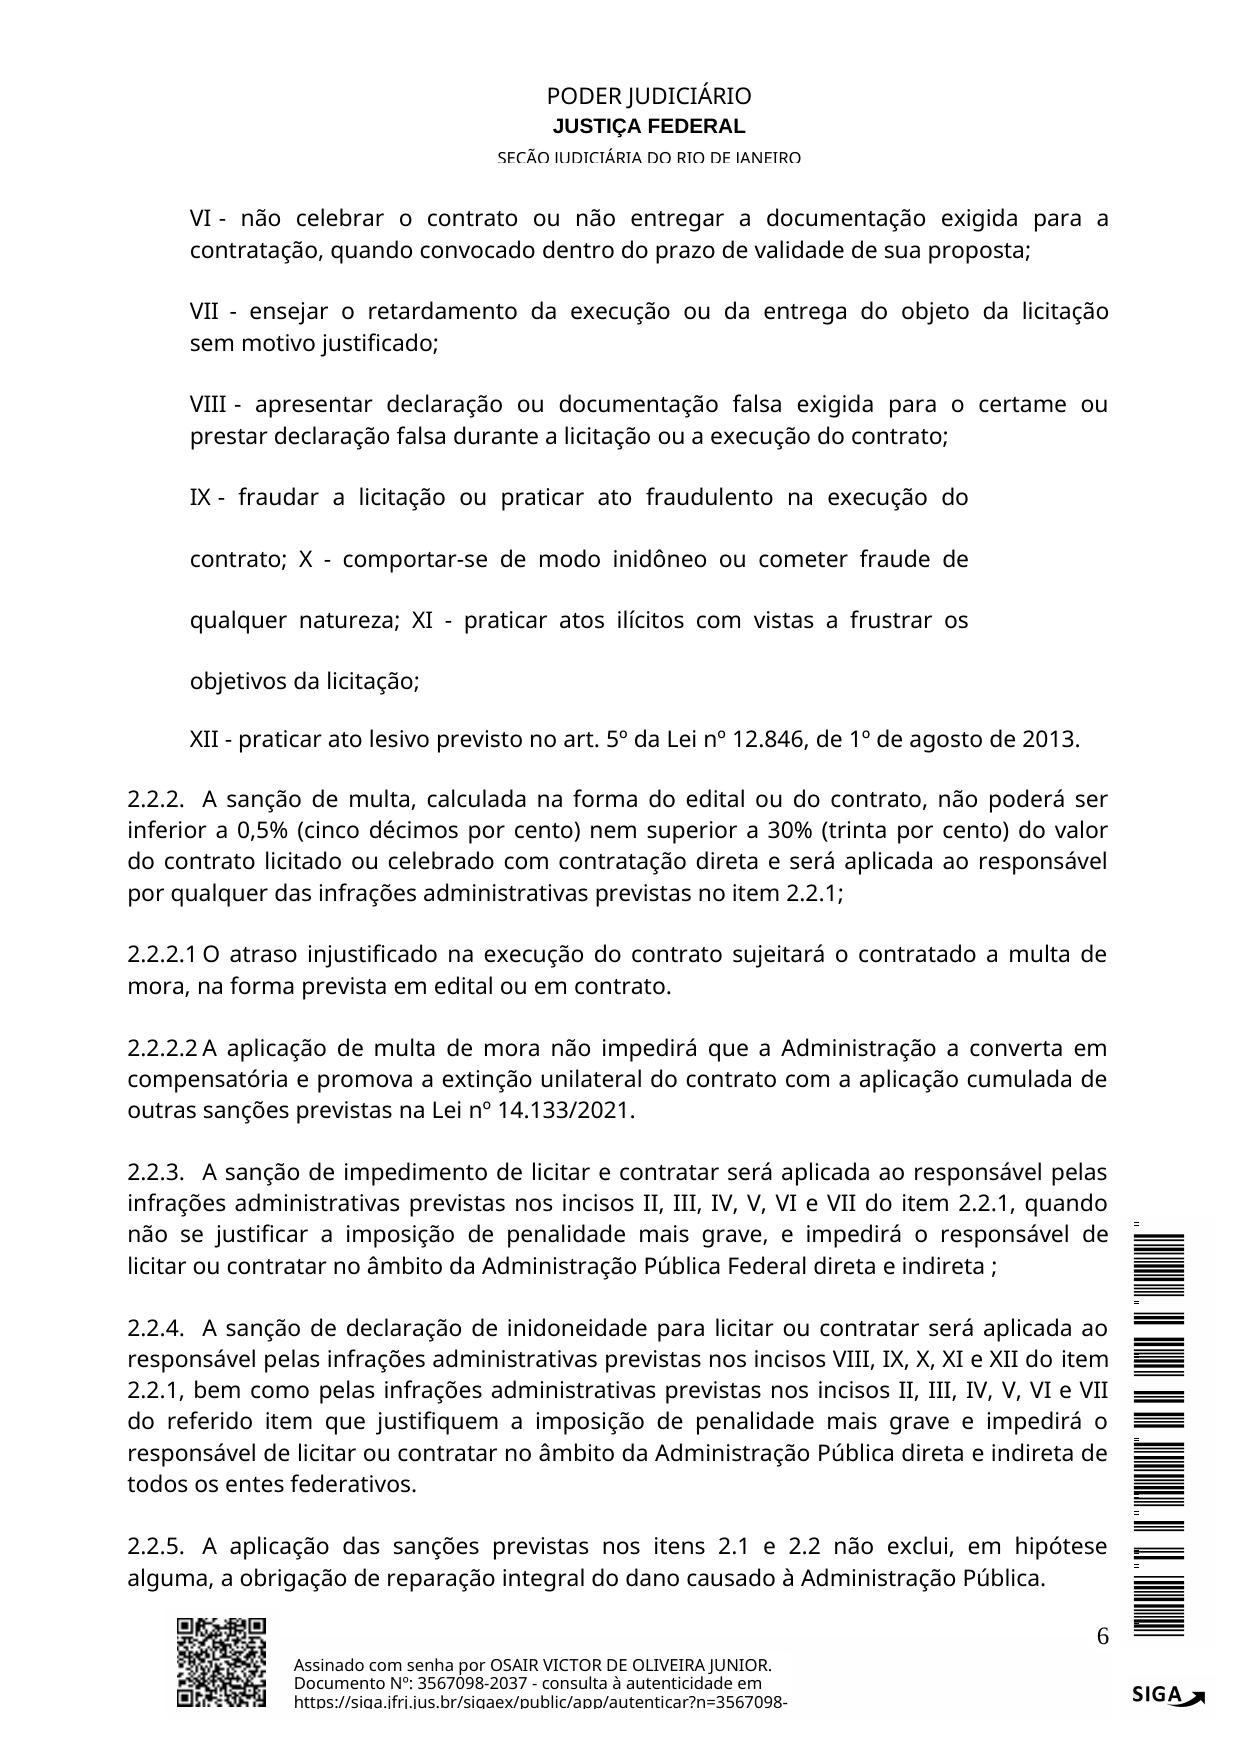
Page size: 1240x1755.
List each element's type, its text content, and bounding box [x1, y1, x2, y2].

list - ensejar o retardamento da execução ou da entrega do objeto da licitação sem motivo justificado; [189, 295, 1109, 358]
list A sanção de multa, calculada na forma do edital ou do contrato, não poderá ser inferior a 0,5% (cinco décimos por cento) nem superior a 30% (trinta por cento) do valor do contrato licitado ou celebrado com contratação direta e será aplicada ao responsável por qualquer das infrações administrativas previstas no item 2.2.1; [127, 783, 1109, 908]
list O atraso injustificado na execução do contrato sujeitará o contratado a multa de mora, na forma prevista em edital ou em contrato. [127, 938, 1109, 1001]
list A sanção de impedimento de licitar e contratar será aplicada ao responsável pelas infrações administrativas previstas nos incisos II, III, IV, V, VI e VII do item 2.2.1, quando não se justificar a imposição de penalidade mais grave, e impedirá o responsável de licitar ou contratar no âmbito da Administração Pública Federal direta e indireta ; [127, 1156, 1109, 1281]
list - apresentar declaração ou documentação falsa exigida para o certame ou prestar declaração falsa durante a licitação ou a execução do contrato; [189, 388, 1109, 451]
list A aplicação das sanções previstas nos itens 2.1 e 2.2 não exclui, em hipótese alguma, a obrigação de reparação integral do dano causado à Administração Pública. [127, 1530, 1109, 1593]
list A aplicação de multa de mora não impedirá que a Administração a converta em compensatória e promova a extinção unilateral do contrato com a aplicação cumulada de outras sanções previstas na Lei nº 14.133/2021. [127, 1031, 1109, 1125]
list - não celebrar o contrato ou não entregar a documentação exigida para a contratação, quando convocado dentro do prazo de validade de sua proposta; [189, 202, 1109, 265]
list A sanção de declaração de inidoneidade para licitar ou contratar será aplicada ao responsável pelas infrações administrativas previstas nos incisos VIII, IX, X, XI e XII do item 2.2.1, bem como pelas infrações administrativas previstas nos incisos II, III, IV, V, VI e VII do referido item que justifiquem a imposição de penalidade mais grave e impedirá o responsável de licitar ou contratar no âmbito da Administração Pública direta e indireta de todos os entes federativos. [127, 1312, 1109, 1499]
text XII - praticar ato lesivo previsto no art. 5º da Lei nº 12.846, de 1º de agosto de 2013. [189, 726, 1239, 752]
list - fraudar a licitação ou praticar ato fraudulento na execução do contrato; X - comportar-se de modo inidôneo ou cometer fraude de qualquer natureza; XI - praticar atos ilícitos com vistas a frustrar os objetivos da licitação; [189, 481, 969, 696]
